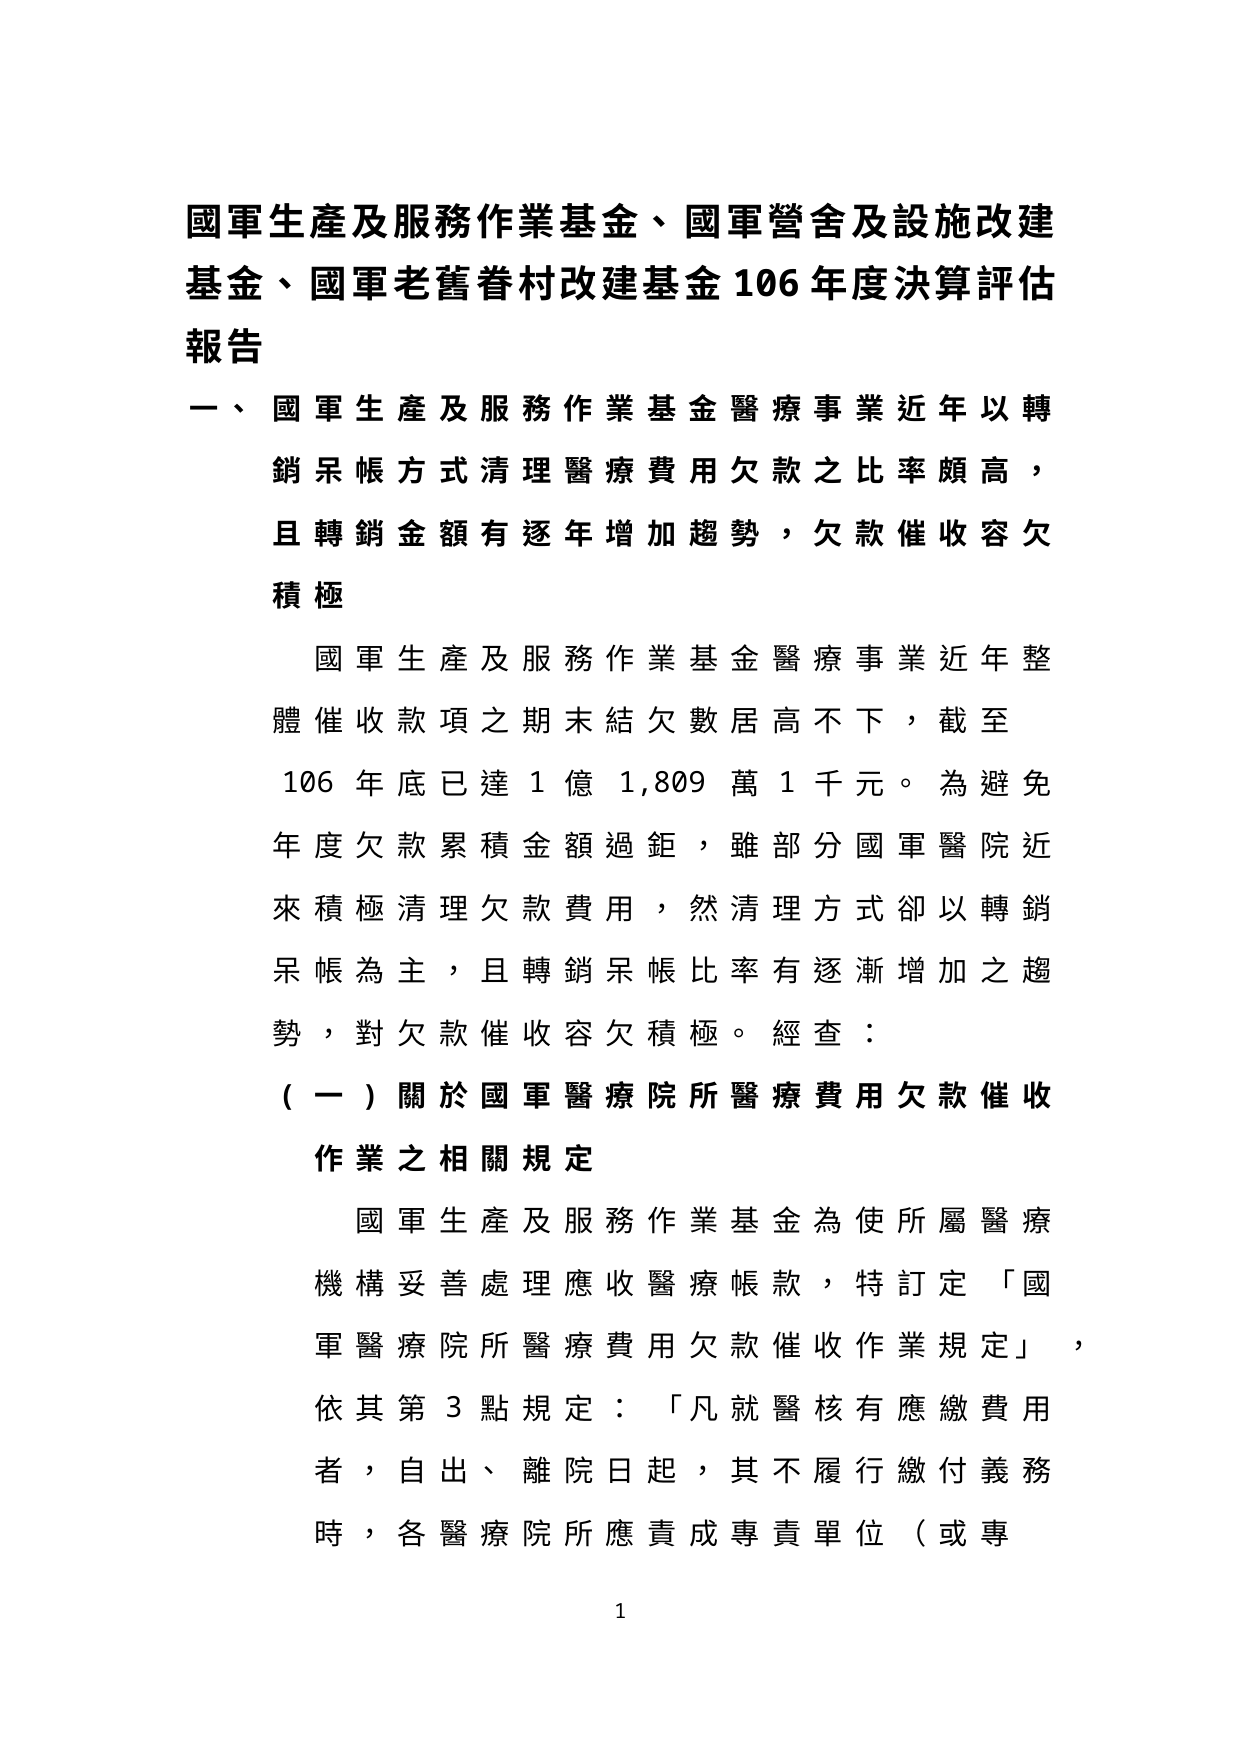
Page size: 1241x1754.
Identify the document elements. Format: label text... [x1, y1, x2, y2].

text 國軍生產及服務作業基金為使所屬醫療機構妥善處理應收醫療帳款，特訂定「國軍醫療院所醫療費用欠款催收作業規定」，依其第3點規定：「凡就醫核有應繳費用者，自出、離院日起，其不履行繳付義務時，各醫療院所應責成專責單位（或專人）建帳列管並進行催收，…。」、「下列醫療費用逾期欠款應取得適切之證明，提交民診處管理委員會審議，認定已盡善良管理人應有之注意，並簽報主官准先行以呆帳沖轉者，得於年度終了一個月內列表呈報軍醫局，核轉審計機關審核。（一）已超過請求權時效，無法訴請法院為應有催收程序者。（二）欠款人資料錯誤或遺漏，無法執行催收程序者。（三）欠款人逃匿，無法執行催收程序者。（四）催收程序執行費用可能超過或接近可受償金額，執行無實益者。（五）發生糾紛，向法院追訴，經和解致債權捨棄一部分或全部者。（六）逾清償期2年，經催收未能收回者。」 [271, 1177, 1058, 1552]
text 國軍生產及服務作業基金醫療事業近年整體催收款項之期末結欠數居高不下，截至106年底已達1億1,809萬1千元。為避免年度欠款累積金額過鉅，雖部分國軍醫院近來積極清理欠款費用，然清理方式卻以轉銷呆帳為主，且轉銷呆帳比率有逐漸增加之趨勢，對欠款催收容欠積極。經查： [242, 615, 1058, 1052]
text (一)關於國軍醫療院所醫療費用欠款催收作業之相關規定 [242, 1052, 1058, 1177]
text 一、國軍生產及服務作業基金醫療事業近年以轉銷呆帳方式清理醫療費用欠款之比率頗高，且轉銷金額有逐年增加趨勢，欠款催收容欠積極 [183, 365, 1058, 615]
text 國軍生產及服務作業基金、國軍營舍及設施改建基金、國軍老舊眷村改建基金106年度決算評估報告 [183, 177, 1058, 365]
